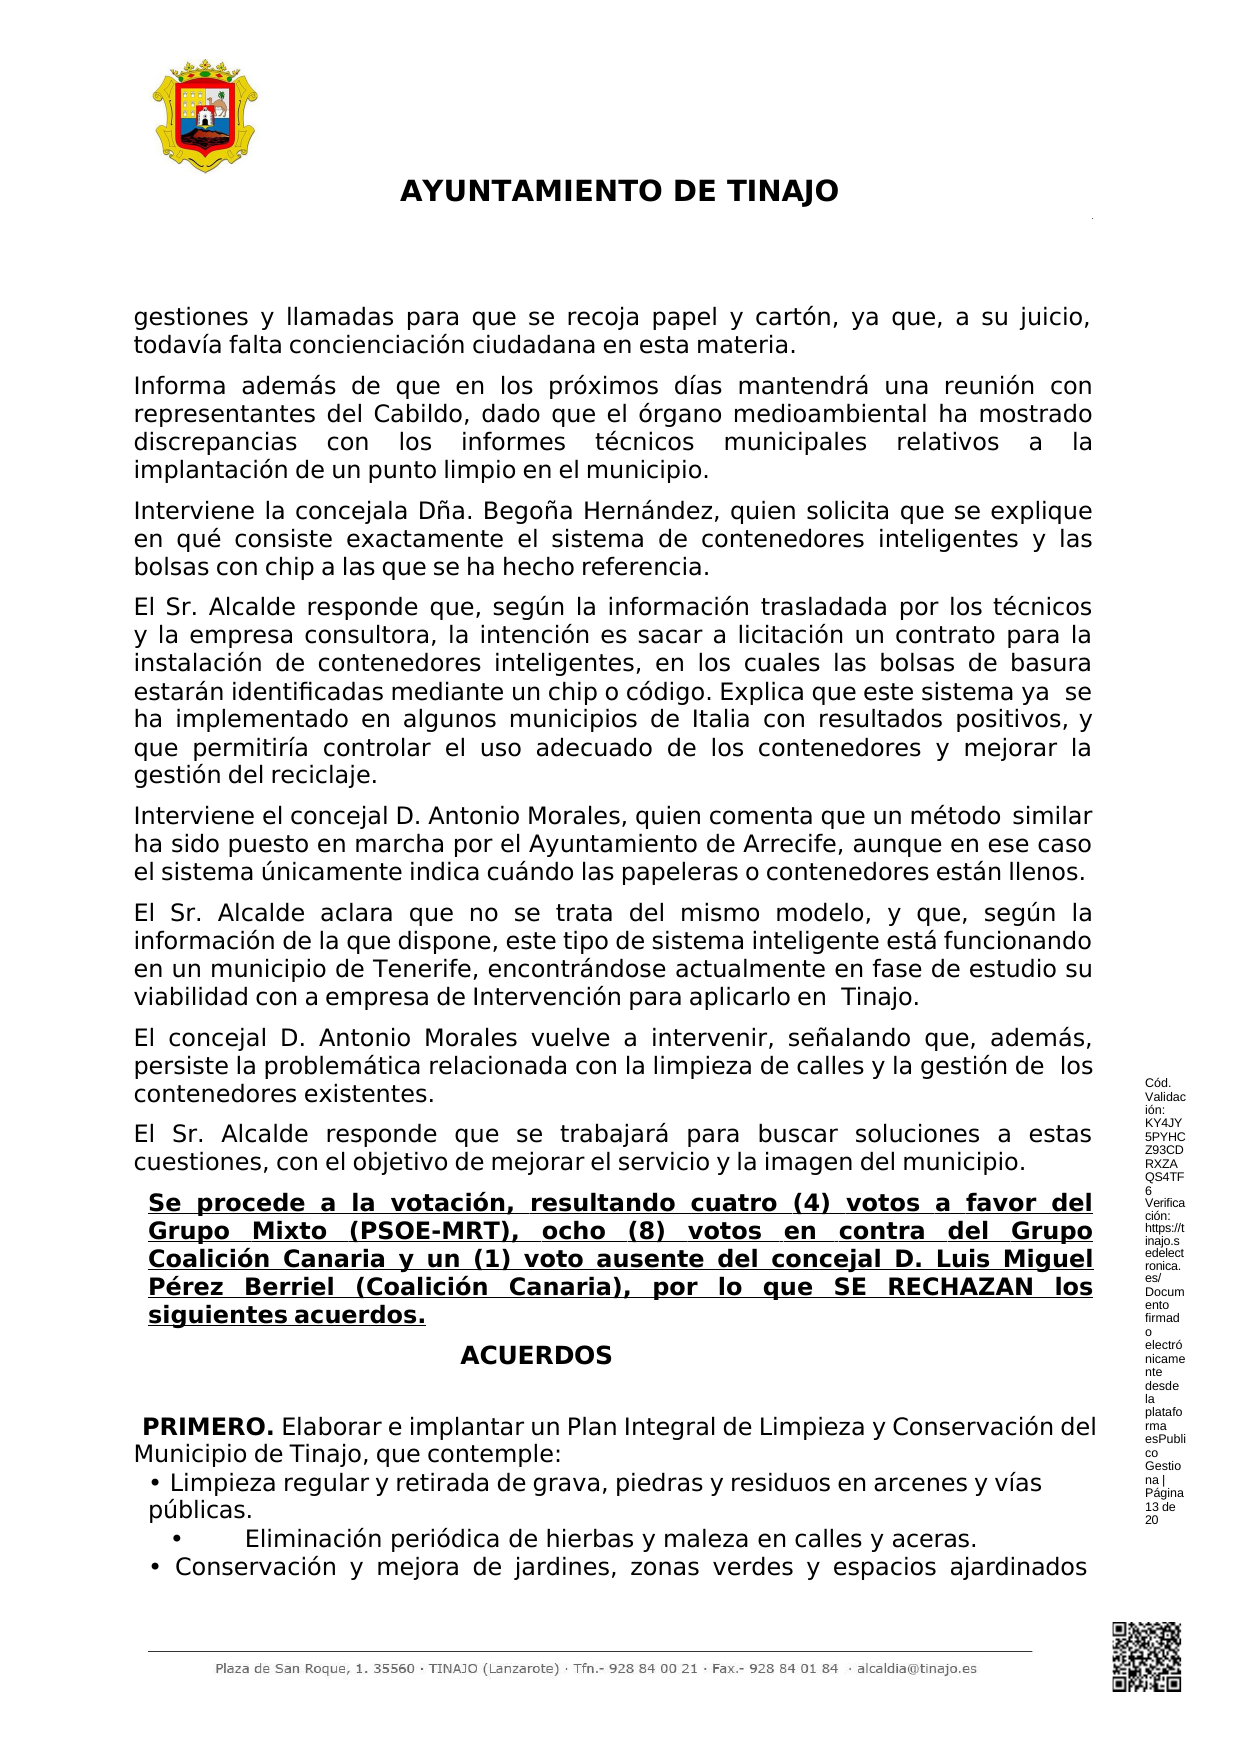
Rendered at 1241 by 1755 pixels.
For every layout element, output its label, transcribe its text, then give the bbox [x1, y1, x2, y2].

text siguientes acuerdos. [148, 1298, 1093, 1329]
text Coalición Canaria y un (1) voto ausente del concejal D. Luis Miguel [148, 1242, 1093, 1269]
subtitle ACUERDOS [133, 1341, 940, 1371]
text PRIMERO. Elaborar e implantar un Plan Integral de Limpieza y Conservación del Municipio de Tinajo, que contemple: [133, 1412, 1103, 1468]
text Interviene el concejal D. Antonio Morales, quien comenta que un método similar ha sido puesto en marcha por el Ayuntamiento de Arrecife, aunque en ese caso el sistema únicamente indica cuándo las papeleras o contenedores están llenos. [133, 802, 1093, 886]
text El concejal D. Antonio Morales vuelve a intervenir, señalando que, además, persiste la problemática relacionada con la limpieza de calles y la gestión de los contenedores existentes. [133, 1024, 1093, 1108]
text Pérez Berriel (Coalición Canaria), por lo que SE RECHAZAN los [148, 1270, 1093, 1297]
text El Sr. Alcalde responde que, según la información trasladada por los técnicos y la empresa consultora, la intención es sacar a licitación un contrato para la instalación de contenedores inteligentes, en los cuales las bolsas de basura estarán identificadas mediante un chip o código. Explica que este sistema ya se ha implementado en algunos municipios de Italia con resultados positivos, y que permitiría controlar el uso adecuado de los contenedores y mejorar la gestión del reciclaje. [133, 593, 1093, 789]
text Documento firmado electrónicamente desde la plataforma esPublico Gestiona | Página 13 de 20 [1145, 1285, 1186, 1527]
list Eliminación periódica de hierbas y maleza en calles y aceras. [169, 1525, 1109, 1553]
text El Sr. Alcalde responde que se trabajará para buscar soluciones a estas cuestiones, con el objetivo de mejorar el servicio y la imagen del municipio. [133, 1120, 1092, 1176]
list Limpieza regular y retirada de grava, piedras y residuos en arcenes y vías públicas. [148, 1469, 1061, 1524]
text Informa además de que en los próximos días mantendrá una reunión con representantes del Cabildo, dado que el órgano medioambiental ha mostrado discrepancias con los informes técnicos municipales relativos a la implantación de un punto limpio en el municipio. [133, 372, 1093, 484]
text Interviene la concejala Dña. Begoña Hernández, quien solicita que se explique en qué consiste exactamente el sistema de contenedores inteligentes y las bolsas con chip a las que se ha hecho referencia. [133, 497, 1093, 581]
text Verificación: https://tinajo.sedelectronica.es/ [1145, 1198, 1186, 1285]
list Conservación y mejora de jardines, zonas verdes y espacios ajardinados [148, 1553, 1109, 1581]
text El Sr. Alcalde aclara que no se trata del mismo modelo, y que, según la información de la que dispone, este tipo de sistema inteligente está funcionando en un municipio de Tenerife, encontrándose actualmente en fase de estudio su viabilidad con a empresa de Intervención para aplicarlo en Tinajo. [133, 899, 1093, 1011]
text Se procede a la votación, resultando cuatro (4) votos a favor del [148, 1189, 1093, 1213]
text Cód. Validación: KY4JY5PYHCZ93CDRXZAQS4TF6 [1145, 1077, 1186, 1198]
text gestiones y llamadas para que se recoja papel y cartón, ya que, a su juicio, todavía falta concienciación ciudadana en esta materia. [133, 303, 1092, 359]
text Grupo Mixto (PSOE-MRT), ocho (8) votos en contra del Grupo [148, 1214, 1093, 1241]
